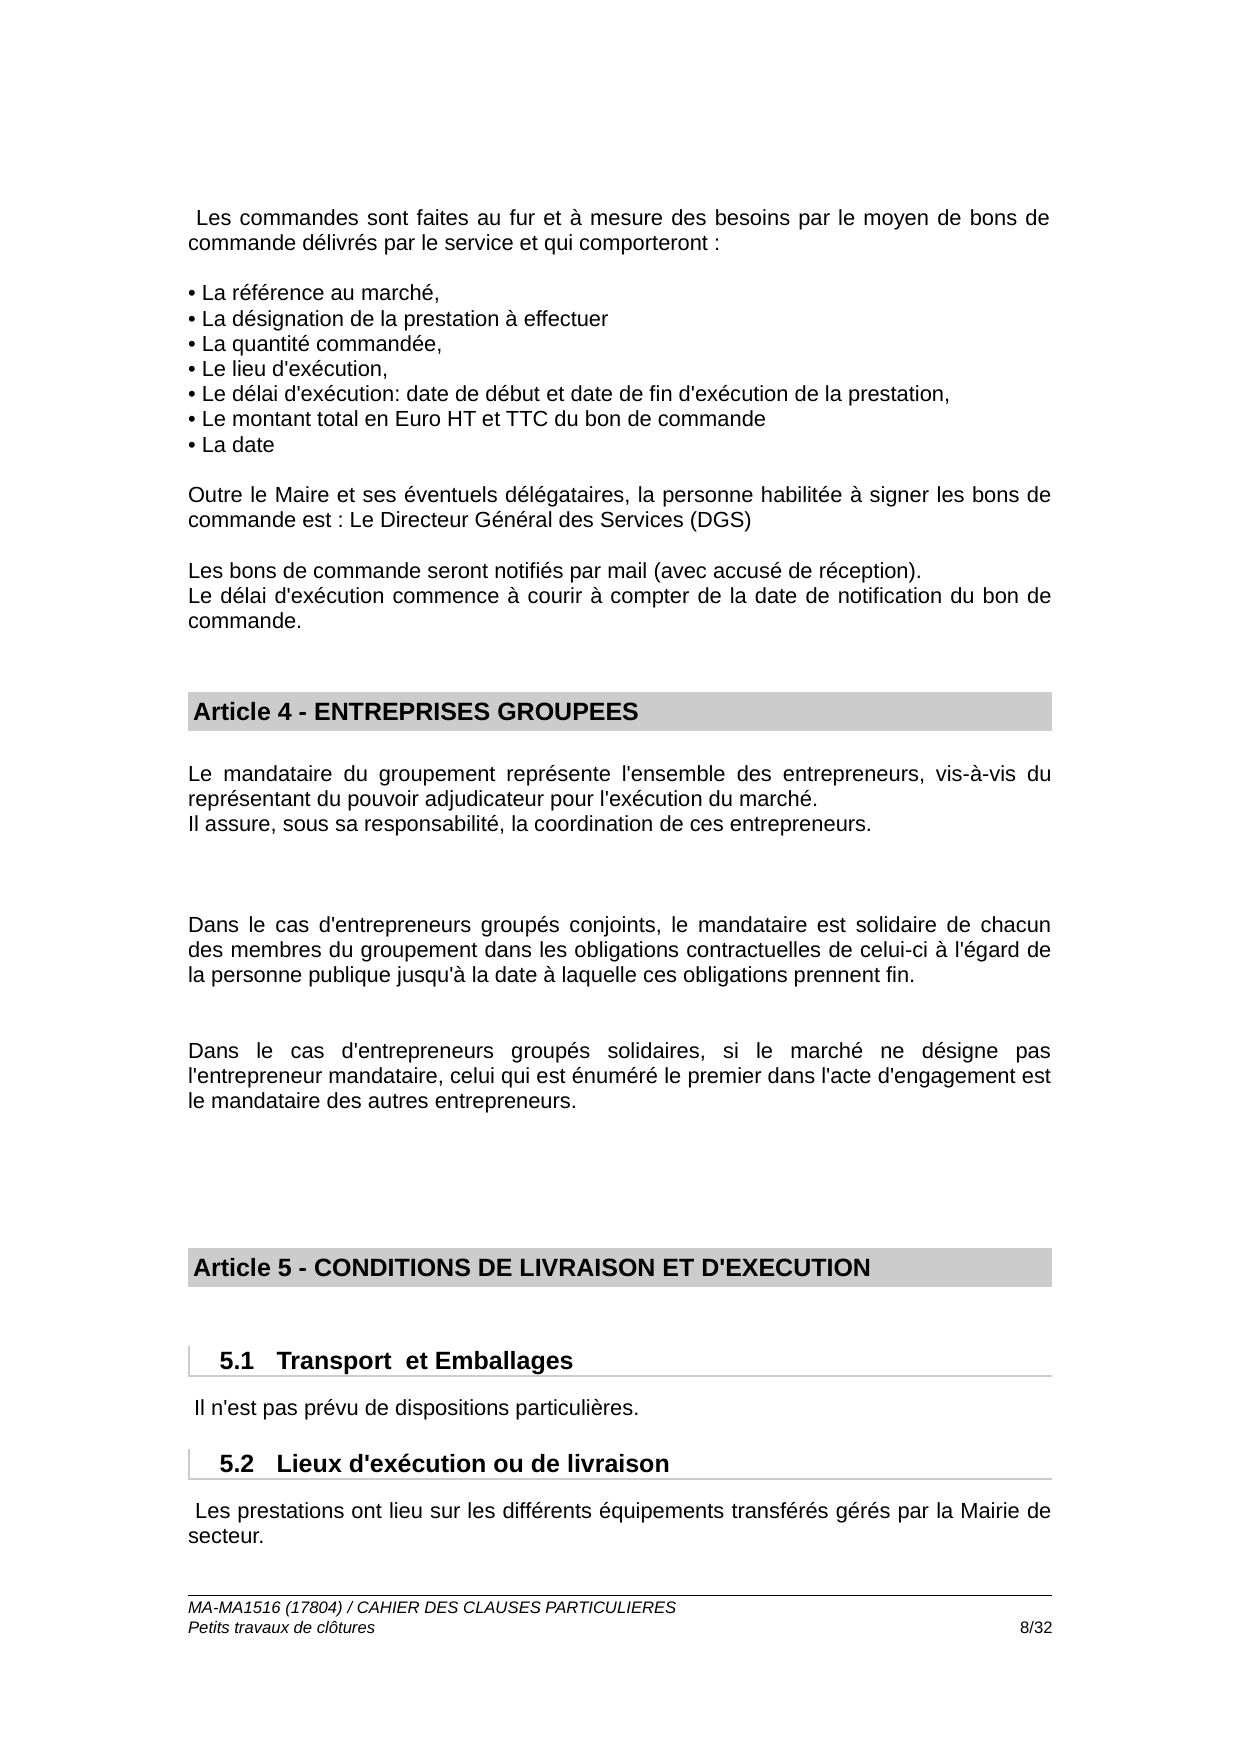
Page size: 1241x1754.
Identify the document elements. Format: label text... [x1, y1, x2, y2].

text Outre le Maire et ses éventuels délégataires, la personne habilitée à signer les bons de commande est : Le Directeur Général des Services (DGS) [188, 482, 1052, 532]
text • La quantité commandée, [188, 331, 1052, 356]
text Il assure, sous sa responsabilité, la coordination de ces entrepreneurs. [188, 811, 1052, 836]
text Les prestations ont lieu sur les différents équipements transférés gérés par la Mairie de secteur. [188, 1498, 1052, 1548]
text Il n'est pas prévu de dispositions particulières. [188, 1395, 1052, 1420]
subtitle ENTREPRISES GROUPEES [190, 695, 1050, 729]
text • La référence au marché, [188, 280, 1052, 305]
text Dans le cas d'entrepreneurs groupés solidaires, si le marché ne désigne pas l'entrepreneur mandataire, celui qui est énuméré le premier dans l'acte d'engagement est le mandataire des autres entrepreneurs. [188, 1038, 1052, 1113]
text • La date [188, 431, 1052, 457]
text Le délai d'exécution commence à courir à compter de la date de notification du bon de commande. [188, 583, 1052, 633]
text • La désignation de la prestation à effectuer [188, 305, 1052, 331]
text Les bons de commande seront notifiés par mail (avec accusé de réception). [188, 557, 1052, 583]
subtitle Lieux d'exécution ou de livraison [190, 1449, 1052, 1478]
subtitle CONDITIONS DE LIVRAISON ET D'EXECUTION [190, 1251, 1050, 1285]
subtitle Transport et Emballages [190, 1346, 1052, 1375]
text • Le montant total en Euro HT et TTC du bon de commande [188, 406, 1052, 431]
text • Le lieu d'exécution, [188, 356, 1052, 381]
text Dans le cas d'entrepreneurs groupés conjoints, le mandataire est solidaire de chacun des membres du groupement dans les obligations contractuelles de celui-ci à l'égard de la personne publique jusqu'à la date à laquelle ces obligations prennent fin. [188, 912, 1052, 987]
text Le mandataire du groupement représente l'ensemble des entrepreneurs, vis-à-vis du représentant du pouvoir adjudicateur pour l'exécution du marché. [188, 761, 1052, 811]
text • Le délai d'exécution: date de début et date de fin d'exécution de la prestation, [188, 381, 1052, 406]
text Les commandes sont faites au fur et à mesure des besoins par le moyen de bons de commande délivrés par le service et qui comporteront : [188, 204, 1052, 255]
